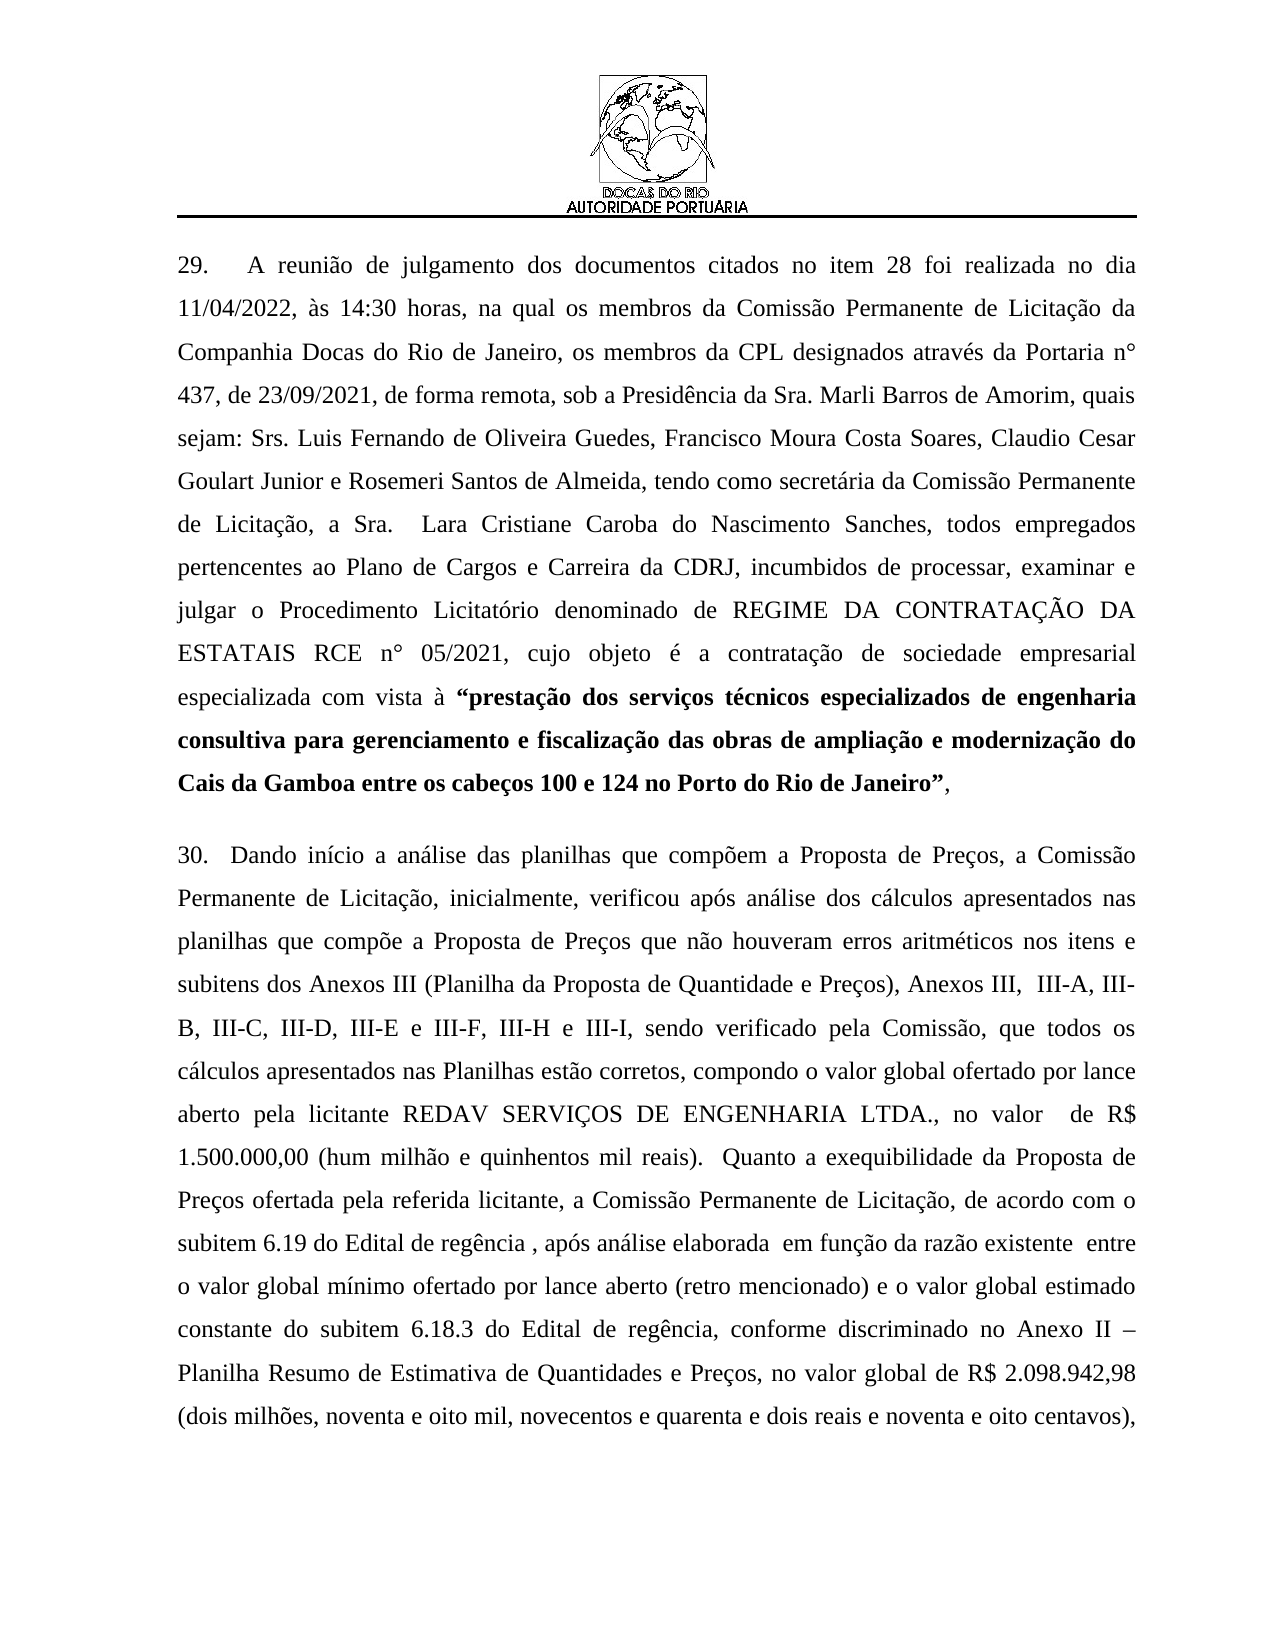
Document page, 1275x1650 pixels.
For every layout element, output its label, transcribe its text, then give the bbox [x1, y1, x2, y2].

picture [566, 75, 748, 213]
text 29. A reunião de julgamento dos documentos citados no item 28 foi realizada no dia 11/04/2022, às 14:30 horas, na qual os membros da Comissão Permanente de Licitação da Companhia Docas do Rio de Janeiro, os membros da CPL designados através da Portaria n° 437, de 23/09/2021, de forma remota, sob a Presidência da Sra. Marli Barros de Amorim, quais sejam: Srs. Luis Fernando de Oliveira Guedes, Francisco Moura Costa Soares, Claudio Cesar Goulart Junior e Rosemeri Santos de Almeida, tendo como secretária da Comissão Permanente de Licitação, a Sra. Lara Cristiane Caroba do Nascimento Sanches, todos empregados pertencentes ao Plano de Cargos e Carreira da CDRJ, incumbidos de processar, examinar e julgar o Procedimento Licitatório denominado de REGIME DA CONTRATAÇÃO DA ESTATAIS RCE n° 05/2021, cujo objeto é a contratação de sociedade empresarial especializada com vista à “prestação dos serviços técnicos especializados de engenharia consultiva para gerenciamento e fiscalização das obras de ampliação e modernização do Cais da Gamboa entre os cabeços 100 e 124 no Porto do Rio de Janeiro”, [177, 250, 1137, 797]
text 30. Dando início a análise das planilhas que compõem a Proposta de Preços, a Comissão Permanente de Licitação, inicialmente, verificou após análise dos cálculos apresentados nas planilhas que compõe a Proposta de Preços que não houveram erros aritméticos nos itens e subitens dos Anexos III (Planilha da Proposta de Quantidade e Preços), Anexos III, III-A, III-B, III-C, III-D, III-E e III-F, III-H e III-I, sendo verificado pela Comissão, que todos os cálculos apresentados nas Planilhas estão corretos, compondo o valor global ofertado por lance aberto pela licitante REDAV SERVIÇOS DE ENGENHARIA LTDA., no valor de R$ 1.500.000,00 (hum milhão e quinhentos mil reais). Quanto a exequibilidade da Proposta de Preços ofertada pela referida licitante, a Comissão Permanente de Licitação, de acordo com o subitem 6.19 do Edital de regência , após análise elaborada em função da razão existente entre o valor global mínimo ofertado por lance aberto (retro mencionado) e o valor global estimado constante do subitem 6.18.3 do Edital de regência, conforme discriminado no Anexo II – Planilha Resumo de Estimativa de Quantidades e Preços, no valor global de R$ 2.098.942,98 (dois milhões, noventa e oito mil, novecentos e quarenta e dois reais e noventa e oito centavos), [177, 840, 1137, 1429]
